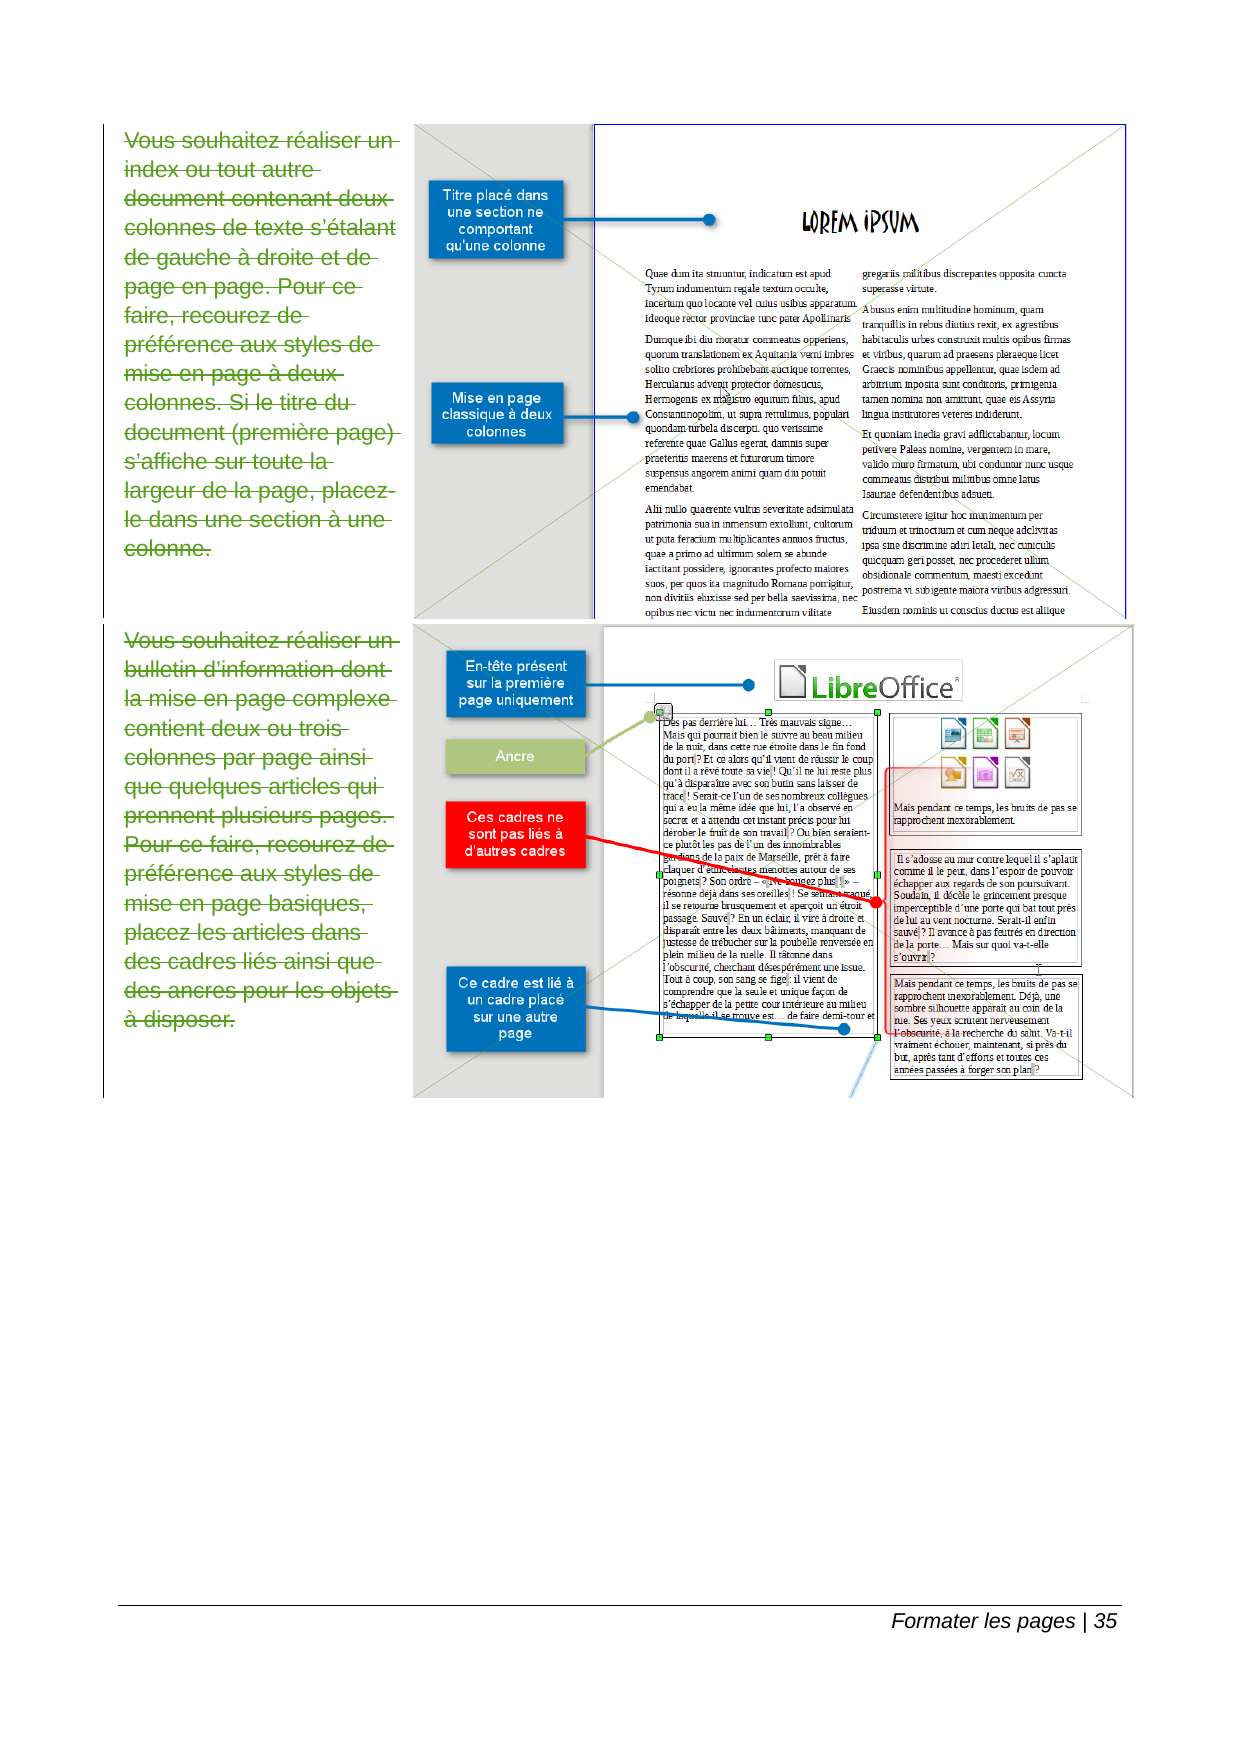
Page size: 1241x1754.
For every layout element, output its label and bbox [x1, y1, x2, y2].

picture [772, 125, 1127, 617]
picture [416, 124, 1124, 370]
picture [415, 862, 1133, 1098]
picture [413, 626, 772, 1097]
picture [415, 624, 1133, 860]
picture [776, 626, 1134, 1096]
picture [414, 125, 769, 617]
picture [415, 372, 1125, 619]
